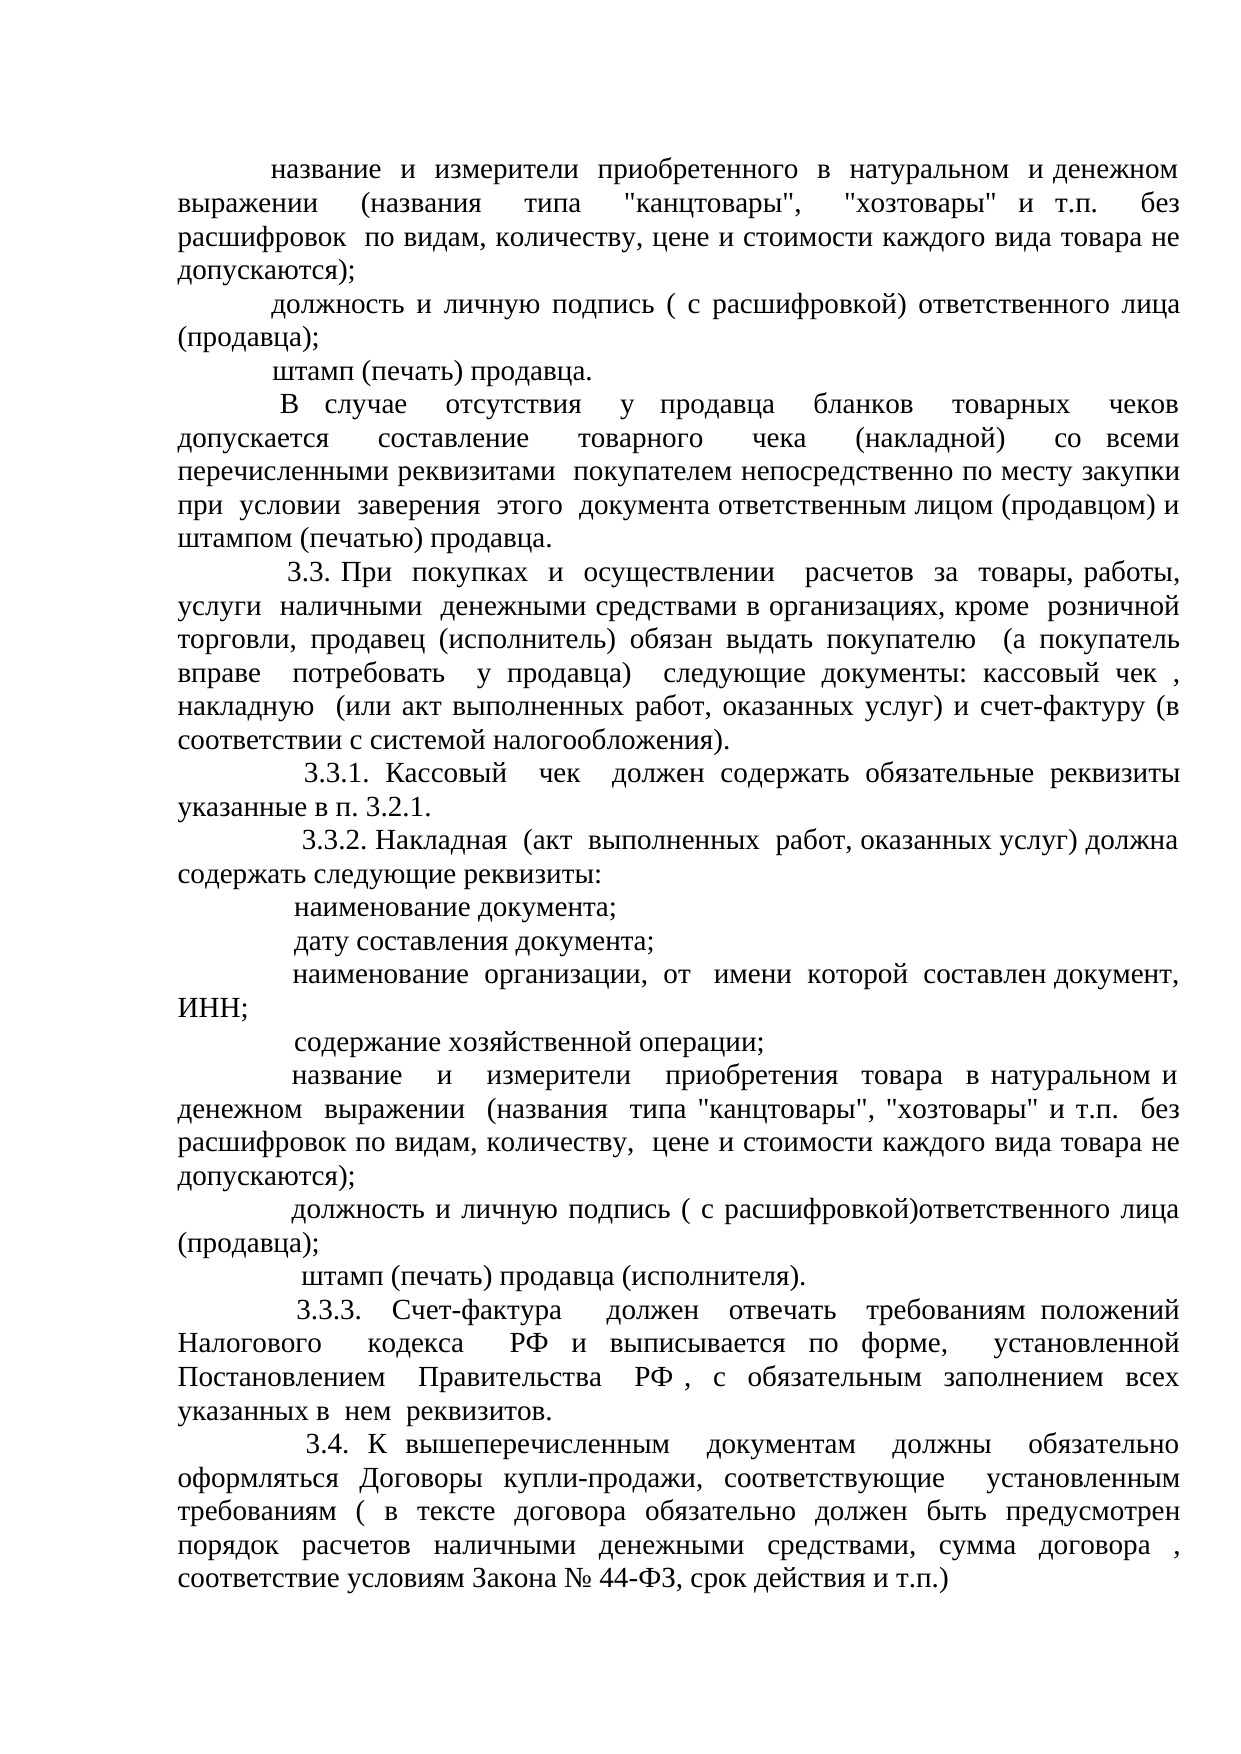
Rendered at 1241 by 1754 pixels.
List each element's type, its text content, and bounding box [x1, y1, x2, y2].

text 3.3.3. Счет-фактура должен отвечать требованиям положений Налогового кодекса РФ и выписывается по форме, установленной Постановлением Правительства РФ , с обязательным заполнением всех указанных в нем реквизитов. [177, 1292, 1181, 1426]
text 3.4. К вышеперечисленным документам должны обязательно оформляться Договоры купли-продажи, соответствующие установленным требованиям ( в тексте договора обязательно должен быть предусмотрен порядок расчетов наличными денежными средствами, сумма договора , соответствие условиям Закона № 44-ФЗ, срок действия и т.п.) [177, 1426, 1181, 1594]
text название и измерители приобретения товара в натуральном и денежном выражении (названия типа "канцтовары", "хозтовары" и т.п. без расшифровок по видам, количеству, цене и стоимости каждого вида товара не допускаются); [177, 1057, 1181, 1191]
text дату составления документа; [177, 923, 1181, 957]
text должность и личную подпись ( с расшифровкой)ответственного лица (продавца); [177, 1191, 1181, 1258]
text должность и личную подпись ( с расшифровкой) ответственного лица (продавца); [177, 286, 1181, 353]
text 3.3. При покупках и осуществлении расчетов за товары, работы, услуги наличными денежными средствами в организациях, кроме розничной торговли, продавец (исполнитель) обязан выдать покупателю (а покупатель вправе потребовать у продавца) следующие документы: кассовый чек , накладную (или акт выполненных работ, оказанных услуг) и счет-фактуру (в соответствии с системой налогообложения). [177, 554, 1181, 755]
text наименование организации, от имени которой составлен документ, ИНН; [177, 957, 1181, 1024]
text 3.3.2. Накладная (акт выполненных работ, оказанных услуг) должна содержать следующие реквизиты: [177, 822, 1181, 889]
text 3.3.1. Кассовый чек должен содержать обязательные реквизиты указанные в п. 3.2.1. [177, 755, 1181, 822]
text штамп (печать) продавца. [177, 353, 1181, 386]
text наименование документа; [177, 889, 1181, 923]
text В случае отсутствия у продавца бланков товарных чеков допускается составление товарного чека (накладной) со всеми перечисленными реквизитами покупателем непосредственно по месту закупки при условии заверения этого документа ответственным лицом (продавцом) и штампом (печатью) продавца. [177, 386, 1181, 554]
text штамп (печать) продавца (исполнителя). [177, 1258, 1181, 1292]
text название и измерители приобретенного в натуральном и денежном выражении (названия типа "канцтовары", "хозтовары" и т.п. без расшифровок по видам, количеству, цене и стоимости каждого вида товара не допускаются); [177, 152, 1181, 286]
text содержание хозяйственной операции; [177, 1024, 1181, 1057]
